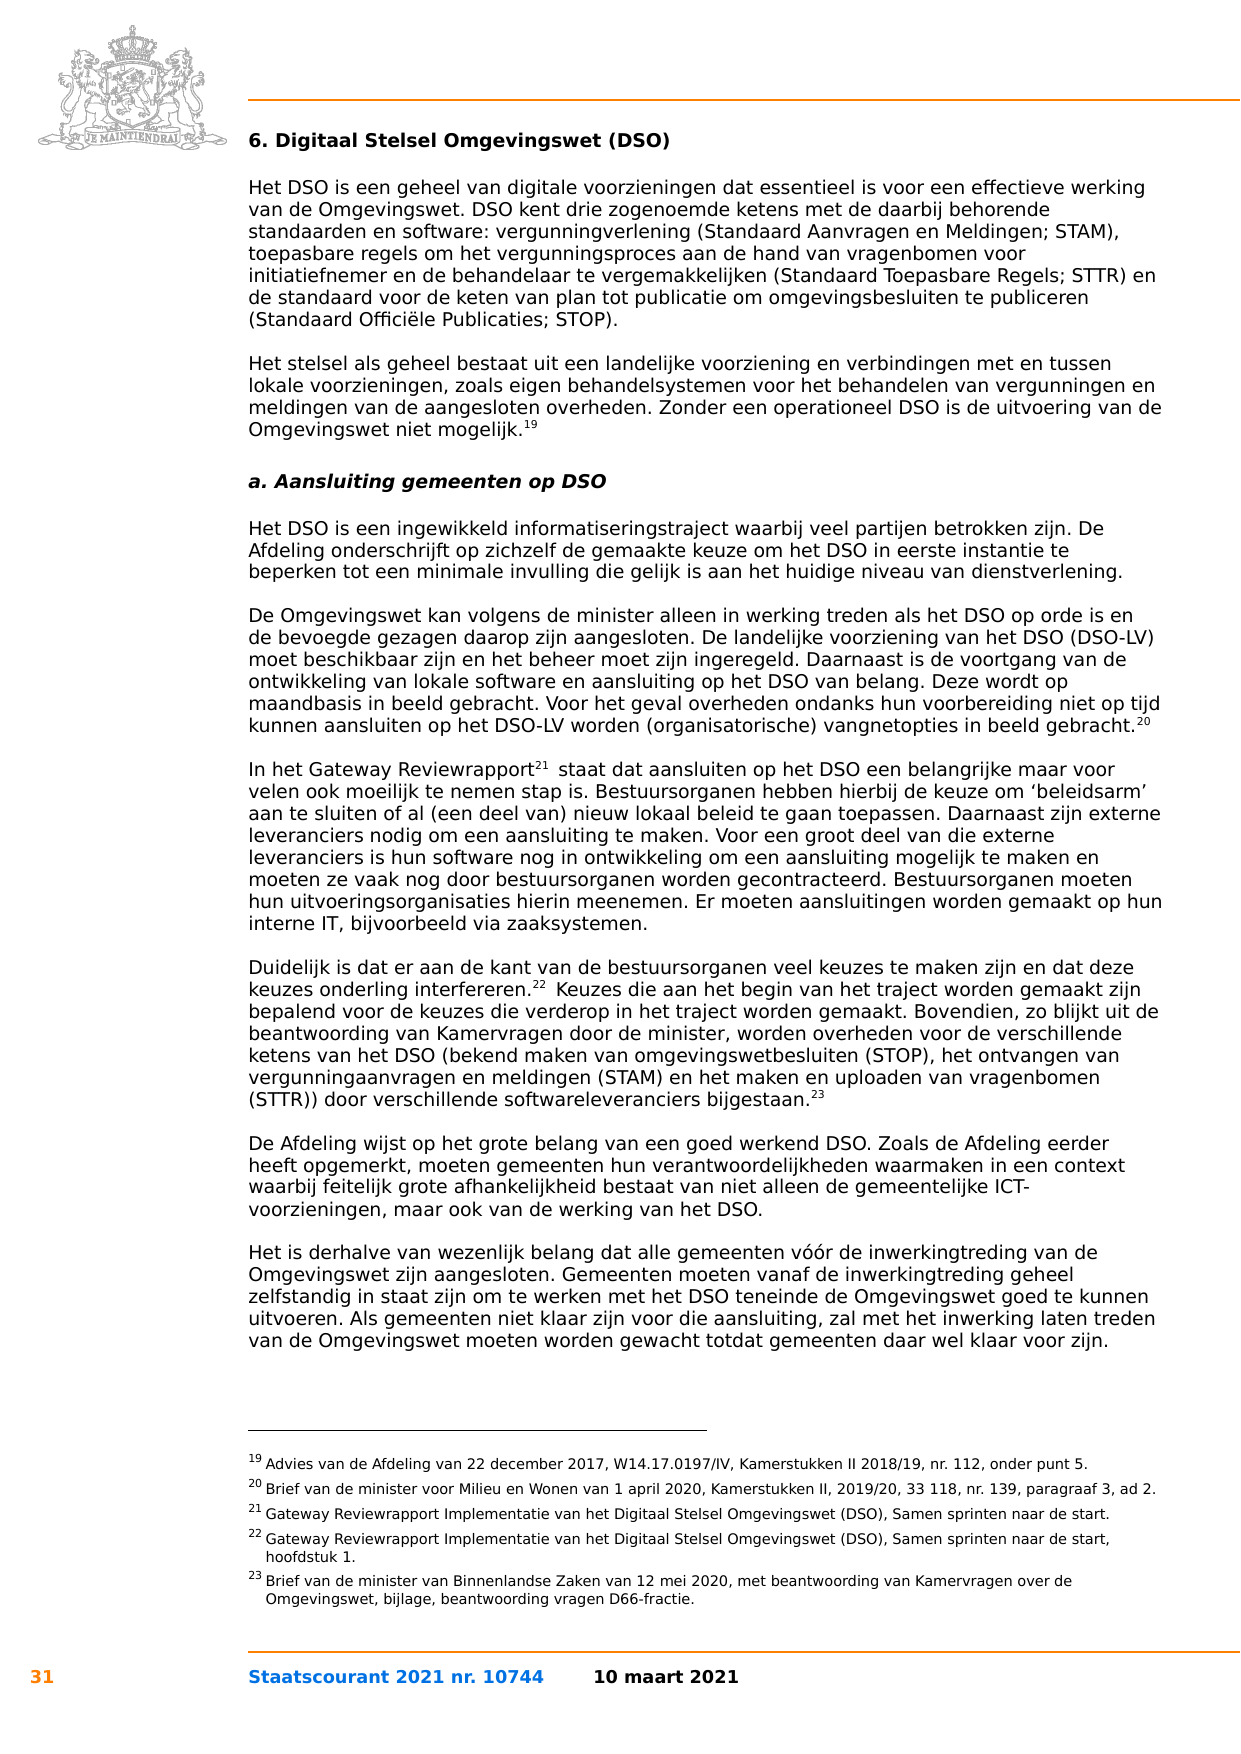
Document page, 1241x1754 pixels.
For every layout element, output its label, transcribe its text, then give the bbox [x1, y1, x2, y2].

subtitle 6. Digitaal Stelsel Omgevingswet (DSO) [248, 130, 1163, 152]
subtitle a. Aansluiting gemeenten op DSO [248, 471, 1163, 492]
text De Omgevingswet kan volgens de minister alleen in werking treden als het DSO op orde is en de bevoegde gezagen daarop zijn aangesloten. De landelijke voorziening van het DSO (DSO-LV) moet beschikbaar zijn en het beheer moet zijn ingeregeld. Daarnaast is de voortgang van de ontwikkeling van lokale software en aansluiting op het DSO van belang. Deze wordt op maandbasis in beeld gebracht. Voor het geval overheden ondanks hun voorbereiding niet op tijd kunnen aansluiten op het DSO-LV worden (organisatorische) vangnetopties in beeld gebracht. [248, 605, 1163, 737]
text Duidelijk is dat er aan de kant van de bestuursorganen veel keuzes te maken zijn en dat deze keuzes onderling interfereren. Keuzes die aan het begin van het traject worden gemaakt zijn bepalend voor de keuzes die verderop in het traject worden gemaakt. Bovendien, zo blijkt uit de beantwoording van Kamervragen door de minister, worden overheden voor de verschillende ketens van het DSO (bekend maken van omgevingswetbesluiten (STOP), het ontvangen van vergunningaanvragen en meldingen (STAM) en het maken en uploaden van vragenbomen (STTR)) door verschillende softwareleveranciers bijgestaan. [248, 957, 1163, 1111]
text Brief van de minister voor Milieu en Wonen van 1 april 2020, Kamerstukken II, 2019/20, 33 118, nr. 139, paragraaf 3, ad 2. [248, 1477, 1163, 1499]
text De Afdeling wijst op het grote belang van een goed werkend DSO. Zoals de Afdeling eerder heeft opgemerkt, moeten gemeenten hun verantwoordelijkheden waarmaken in een context waarbij feitelijk grote afhankelijkheid bestaat van niet alleen de gemeentelijke ICT-voorzieningen, maar ook van de werking van het DSO. [248, 1132, 1163, 1220]
text In het Gateway Reviewrapport staat dat aansluiten op het DSO een belangrijke maar voor velen ook moeilijk te nemen stap is. Bestuursorganen hebben hierbij de keuze om ‘beleidsarm’ aan te sluiten of al (een deel van) nieuw lokaal beleid te gaan toepassen. Daarnaast zijn externe leveranciers nodig om een aansluiting te maken. Voor een groot deel van die externe leveranciers is hun software nog in ontwikkeling om een aansluiting mogelijk te maken en moeten ze vaak nog door bestuursorganen worden gecontracteerd. Bestuursorganen moeten hun uitvoeringsorganisaties hierin meenemen. Er moeten aansluitingen worden gemaakt op hun interne IT, bijvoorbeeld via zaaksystemen. [248, 759, 1163, 935]
text Het DSO is een geheel van digitale voorzieningen dat essentieel is voor een effectieve werking van de Omgevingswet. DSO kent drie zogenoemde ketens met de daarbij behorende standaarden en software: vergunningverlening (Standaard Aanvragen en Meldingen; STAM), toepasbare regels om het vergunningsproces aan de hand van vragenbomen voor initiatiefnemer en de behandelaar te vergemakkelijken (Standaard Toepasbare Regels; STTR) en de standaard voor de keten van plan tot publicatie om omgevingsbesluiten te publiceren (Standaard Officiële Publicaties; STOP). [248, 177, 1163, 331]
text Het DSO is een ingewikkeld informatiseringstraject waarbij veel partijen betrokken zijn. De Afdeling onderschrijft op zichzelf de gemaakte keuze om het DSO in eerste instantie te beperken tot een minimale invulling die gelijk is aan het huidige niveau van dienstverlening. [248, 517, 1163, 583]
text Gateway Reviewrapport Implementatie van het Digitaal Stelsel Omgevingswet (DSO), Samen sprinten naar de start, hoofdstuk 1. [248, 1527, 1163, 1566]
text Het is derhalve van wezenlijk belang dat alle gemeenten vóór de inwerkingtreding van de Omgevingswet zijn aangesloten. Gemeenten moeten vanaf de inwerkingtreding geheel zelfstandig in staat zijn om te werken met het DSO teneinde de Omgevingswet goed te kunnen uitvoeren. Als gemeenten niet klaar zijn voor die aansluiting, zal met het inwerking laten treden van de Omgevingswet moeten worden gewacht totdat gemeenten daar wel klaar voor zijn. [248, 1242, 1163, 1352]
text Het stelsel als geheel bestaat uit een landelijke voorziening en verbindingen met en tussen lokale voorzieningen, zoals eigen behandelsystemen voor het behandelen van vergunningen en meldingen van de aangesloten overheden. Zonder een operationeel DSO is de uitvoering van de Omgevingswet niet mogelijk. [248, 353, 1163, 441]
text Advies van de Afdeling van 22 december 2017, W14.17.0197/IV, Kamerstukken II 2018/19, nr. 112, onder punt 5. [248, 1452, 1163, 1474]
text Brief van de minister van Binnenlandse Zaken van 12 mei 2020, met beantwoording van Kamervragen over de Omgevingswet, bijlage, beantwoording vragen D66-fractie. [248, 1569, 1163, 1608]
text Gateway Reviewrapport Implementatie van het Digitaal Stelsel Omgevingswet (DSO), Samen sprinten naar de start. [248, 1502, 1163, 1524]
picture [38, 25, 227, 150]
